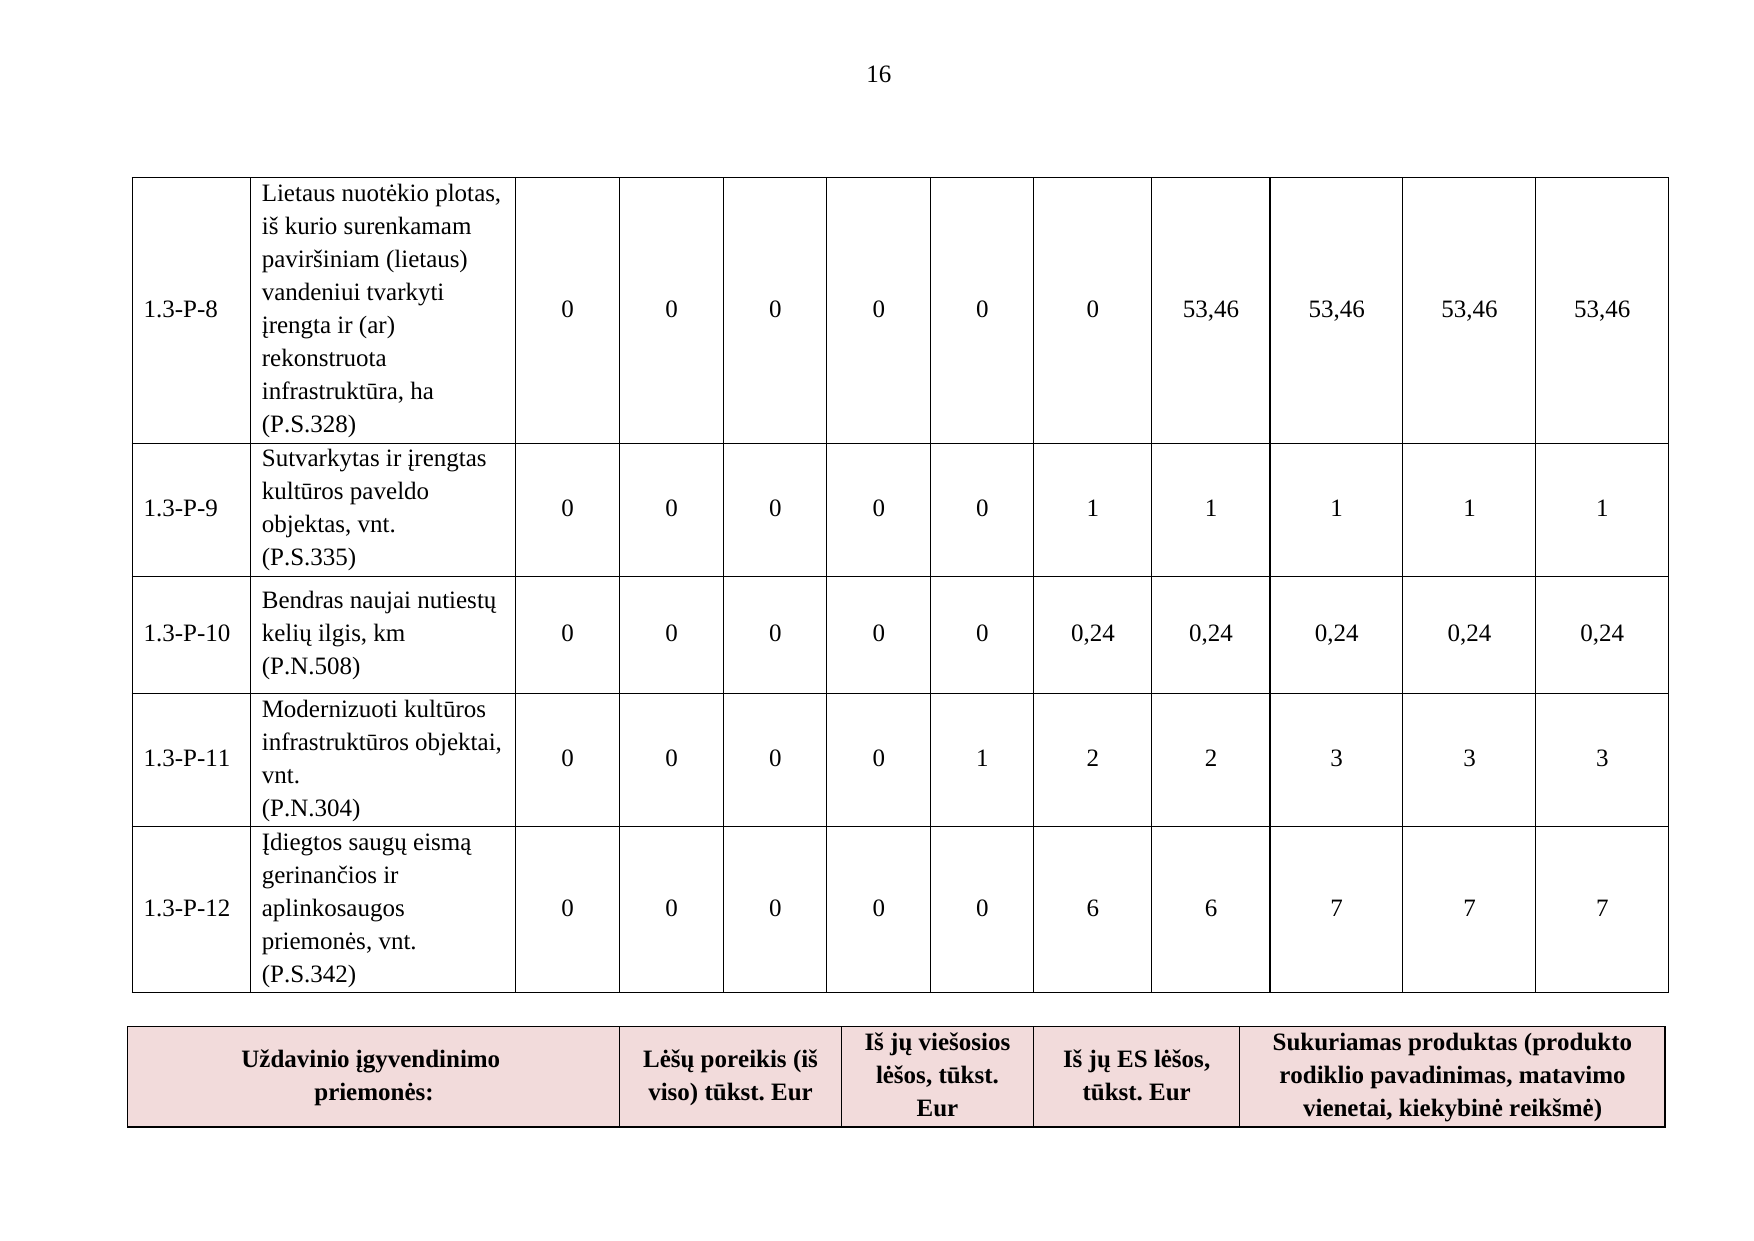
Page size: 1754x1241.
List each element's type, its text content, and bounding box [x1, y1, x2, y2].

table_cell 0 [827, 577, 930, 693]
table_cell [1669, 693, 1754, 826]
table_cell 0 [827, 827, 930, 992]
table_cell 1 [1034, 444, 1151, 576]
table_cell 7 [1271, 827, 1402, 992]
table_cell 3 [1536, 694, 1668, 826]
table_cell [1669, 177, 1754, 442]
table_cell Sutvarkytas ir įrengtas kultūros paveldo objektas, vnt. (P.S.335) [251, 444, 515, 576]
table_cell 53,46 [1403, 178, 1535, 442]
table_cell 0 [931, 577, 1033, 693]
table_cell 1 [1403, 444, 1535, 576]
table_cell 0 [516, 444, 619, 576]
table_cell 0 [724, 178, 826, 442]
table_cell Bendras naujai nutiestų kelių ilgis, km (P.N.508) [251, 577, 515, 693]
table_cell 0 [516, 178, 619, 442]
table_cell 1 [1536, 444, 1668, 576]
table_header Uždavinio įgyvendinimo priemonės: [128, 1027, 619, 1126]
table_cell 0 [516, 827, 619, 992]
table_header Sukuriamas produktas (produkto rodiklio pavadinimas, matavimo vienetai, kiekybinė reikšmė) [1240, 1027, 1664, 1126]
table_cell [128, 576, 132, 693]
table_cell Įdiegtos saugų eismą gerinančios ir aplinkosaugos priemonės, vnt. (P.S.342) [251, 827, 515, 992]
table_cell 1.3-P-9 [133, 444, 250, 576]
table_cell 0 [620, 694, 723, 826]
table_cell 0 [827, 444, 930, 576]
table_header Lėšų poreikis (iš viso) tūkst. Eur [620, 1027, 841, 1126]
table_cell 0 [516, 694, 619, 826]
table_cell 7 [1536, 827, 1668, 992]
table_header Iš jų ES lėšos, tūkst. Eur [1034, 1027, 1239, 1126]
table_cell 53,46 [1536, 178, 1668, 442]
table_cell 0 [724, 827, 826, 992]
table_cell 1 [931, 694, 1033, 826]
table_cell 53,46 [1271, 178, 1402, 442]
table_cell 0 [931, 827, 1033, 992]
table_cell 0 [724, 444, 826, 576]
table_cell 0,24 [1536, 577, 1668, 693]
table_cell 3 [1271, 694, 1402, 826]
table_cell 0,24 [1034, 577, 1151, 693]
table_cell Lietaus nuotėkio plotas, iš kurio surenkamam paviršiniam (lietaus) vandeniui tvarkyti įrengta ir (ar) rekonstruota infrastruktūra, ha (P.S.328) [251, 178, 515, 442]
table_cell 0,24 [1152, 577, 1269, 693]
table_cell 6 [1034, 827, 1151, 992]
table_cell 1.3-P-11 [133, 694, 250, 826]
table_cell [1669, 443, 1754, 576]
table_cell 1 [1271, 444, 1402, 576]
table_cell 0 [724, 694, 826, 826]
table_cell 0,24 [1403, 577, 1535, 693]
table_cell 0 [931, 178, 1033, 442]
table_cell 0 [1034, 178, 1151, 442]
table_cell 3 [1403, 694, 1535, 826]
table_cell 0 [620, 178, 723, 442]
table_cell [1669, 576, 1754, 693]
table_cell 2 [1152, 694, 1269, 826]
table_cell 0 [827, 178, 930, 442]
table_cell 1.3-P-12 [133, 827, 250, 992]
table_cell [1669, 826, 1754, 992]
table_cell [128, 826, 132, 992]
table_cell 0,24 [1271, 577, 1402, 693]
table_cell 1 [1152, 444, 1269, 576]
table_cell 0 [620, 444, 723, 576]
table_cell 1.3-P-8 [133, 178, 250, 442]
table_cell 6 [1152, 827, 1269, 992]
table_cell 0 [620, 827, 723, 992]
table_cell [128, 443, 132, 576]
table_cell 53,46 [1152, 178, 1269, 442]
table_cell 7 [1403, 827, 1535, 992]
table_cell [128, 693, 132, 826]
table_cell 0 [931, 444, 1033, 576]
table_cell 0 [827, 694, 930, 826]
table_header Iš jų viešosios lėšos, tūkst. Eur [842, 1027, 1033, 1126]
table_cell [128, 177, 132, 442]
table_cell 0 [724, 577, 826, 693]
table_cell 1.3-P-10 [133, 577, 250, 693]
table_cell 0 [516, 577, 619, 693]
table_cell 2 [1034, 694, 1151, 826]
table_cell 0 [620, 577, 723, 693]
table_cell Modernizuoti kultūros infrastruktūros objektai, vnt. (P.N.304) [251, 694, 515, 826]
